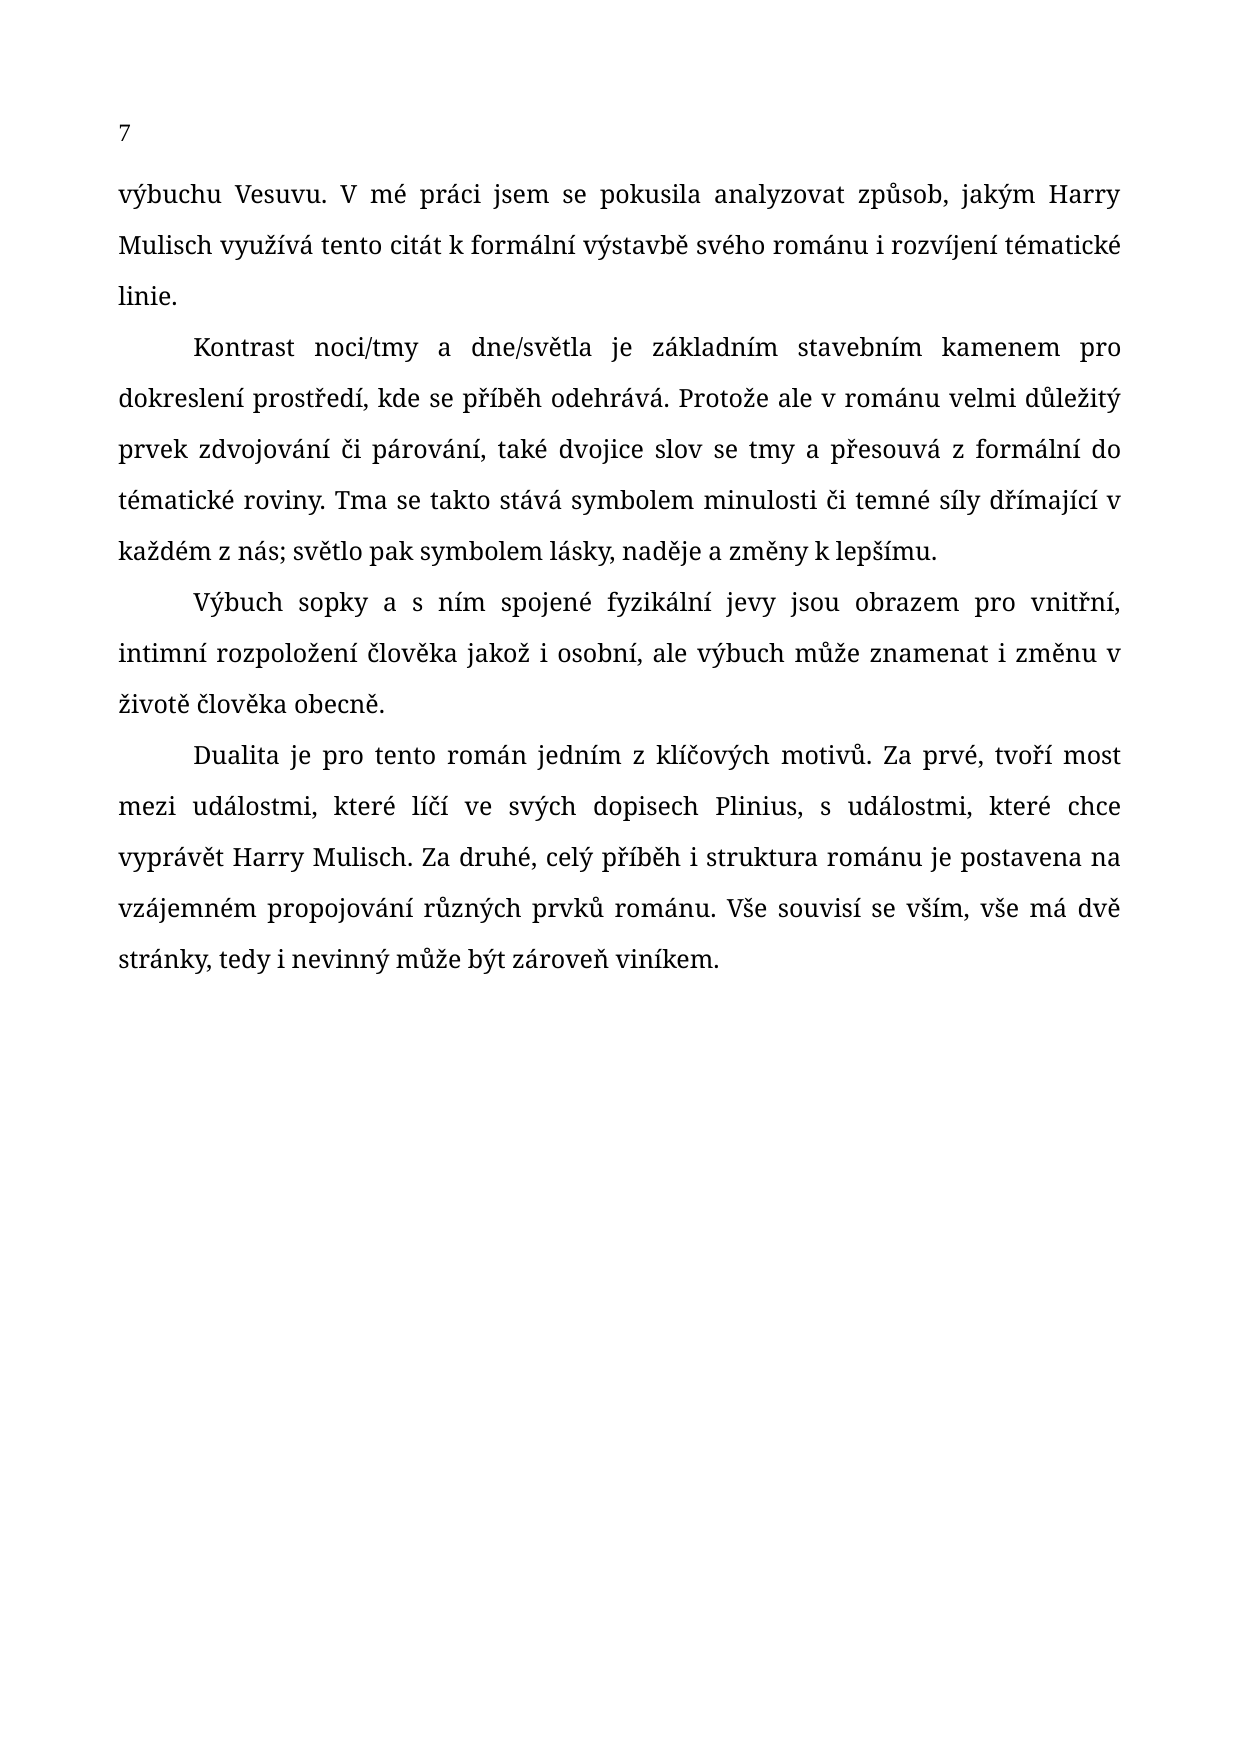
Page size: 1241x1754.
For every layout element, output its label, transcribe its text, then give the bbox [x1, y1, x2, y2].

text výbuchu Vesuvu. V mé práci jsem se pokusila analyzovat způsob, jakým Harry Mulisch využívá tento citát k formální výstavbě svého románu i rozvíjení tématické linie. [118, 176, 1122, 312]
text Kontrast noci/tmy a dne/světla je základním stavebním kamenem pro dokreslení prostředí, kde se příběh odehrává. Protože ale v románu velmi důležitý prvek zdvojování či párování, také dvojice slov se tmy a přesouvá z formální do tématické roviny. Tma se takto stává symbolem minulosti či temné síly dřímající v každém z nás; světlo pak symbolem lásky, naděje a změny k lepšímu. [118, 329, 1122, 568]
text Dualita je pro tento román jedním z klíčových motivů. Za prvé, tvoří most mezi událostmi, které líčí ve svých dopisech Plinius, s událostmi, které chce vyprávět Harry Mulisch. Za druhé, celý příběh i struktura románu je postavena na vzájemném propojování různých prvků románu. Vše souvisí se vším, vše má dvě stránky, tedy i nevinný může být zároveň viníkem. [118, 738, 1122, 976]
text Výbuch sopky a s ním spojené fyzikální jevy jsou obrazem pro vnitřní, intimní rozpoložení člověka jakož i osobní, ale výbuch může znamenat i změnu v životě člověka obecně. [118, 585, 1122, 721]
